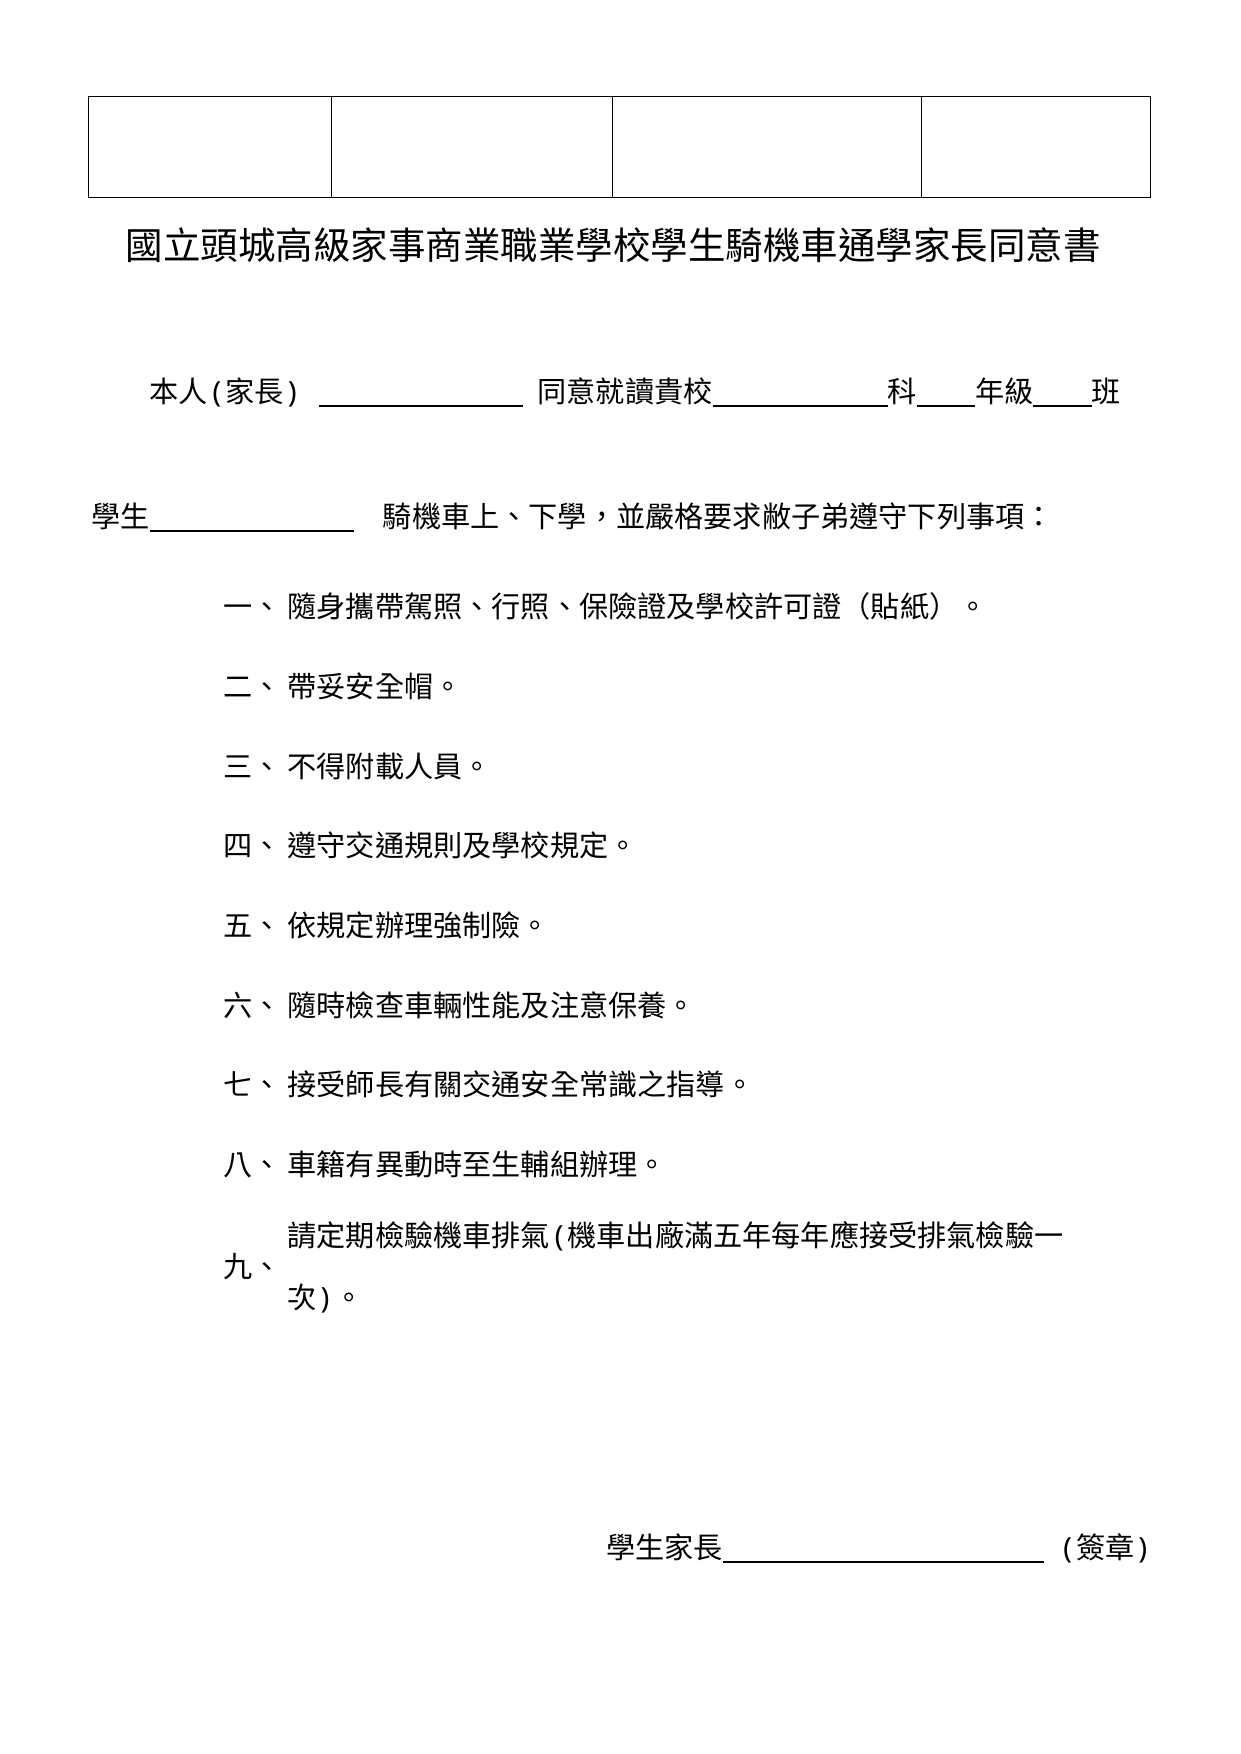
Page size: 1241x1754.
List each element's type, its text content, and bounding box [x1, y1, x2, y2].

table_cell [1138, 953, 1142, 1033]
table_cell [1138, 555, 1142, 634]
table_cell 車籍有異動時至生輔組辦理。 [284, 1113, 1137, 1192]
table_cell [332, 97, 612, 197]
table_cell [883, 1317, 1081, 1380]
table_cell [485, 267, 684, 330]
table_cell [1142, 714, 1151, 794]
table_cell [1142, 1317, 1151, 1380]
table_cell [1138, 1192, 1142, 1317]
table_cell [1142, 874, 1151, 953]
table_cell 依規定辦理強制險。 [284, 874, 1137, 953]
table_cell 遵守交通規則及學校規定。 [284, 794, 1137, 873]
table_cell [1091, 267, 1129, 330]
table_cell 本人(家長) 同意就讀貴校 科 年級 班 學生 騎機車上、下學，並嚴格要求敝子弟遵守下列事項： [88, 330, 1137, 555]
table_cell 三、 [88, 714, 284, 794]
table_cell [684, 267, 883, 330]
table_cell 九、 [88, 1192, 284, 1317]
table_cell [883, 267, 1081, 330]
table_cell [1142, 634, 1151, 714]
table_cell [1138, 874, 1142, 953]
table_cell [89, 97, 331, 197]
table_cell [1142, 794, 1151, 873]
table_cell [684, 1317, 883, 1380]
table_cell [1138, 1113, 1142, 1192]
table_cell [1142, 555, 1151, 634]
table_cell 一、 [88, 555, 284, 634]
table_cell [88, 267, 284, 330]
table_cell [284, 1317, 485, 1380]
table_cell [1142, 953, 1151, 1033]
table_cell [1138, 198, 1142, 267]
table_cell [1142, 405, 1151, 480]
table_cell 四、 [88, 794, 284, 873]
table_cell 隨身攜帶駕照、行照、保險證及學校許可證（貼紙）。 [284, 555, 1137, 634]
table_cell [613, 97, 921, 197]
table_cell 帶妥安全帽。 [284, 634, 1137, 714]
table_cell [1142, 330, 1151, 405]
table_cell 不得附載人員。 [284, 714, 1137, 794]
table_cell 七、 [88, 1033, 284, 1112]
table_cell [922, 97, 1150, 197]
table_cell [1138, 1033, 1142, 1112]
table_cell [1138, 714, 1142, 794]
table_cell [1138, 405, 1142, 480]
table_cell [1138, 330, 1142, 405]
table_cell [1129, 1317, 1142, 1380]
table_cell 請定期檢驗機車排氣(機車出廠滿五年每年應接受排氣檢驗一次)。 [284, 1192, 1137, 1317]
table_cell [1138, 794, 1142, 873]
table_cell [1138, 480, 1142, 555]
table_cell 二、 [88, 634, 284, 714]
table_cell [1091, 1317, 1129, 1380]
table_cell [1081, 1317, 1091, 1380]
table_cell [1142, 1192, 1151, 1317]
text 學生家長 (簽章) [89, 1505, 1152, 1567]
table_cell [1142, 1113, 1151, 1192]
table_cell [284, 267, 485, 330]
table_cell 隨時檢查車輛性能及注意保養。 [284, 953, 1137, 1033]
table_cell 五、 [88, 874, 284, 953]
table_cell [1142, 267, 1151, 330]
table_cell [1142, 1033, 1151, 1112]
table_cell 六、 [88, 953, 284, 1033]
table_cell 八、 [88, 1113, 284, 1192]
table_cell [485, 1317, 684, 1380]
table_cell [1129, 267, 1142, 330]
table_cell 接受師長有關交通安全常識之指導。 [284, 1033, 1137, 1112]
table_cell [1142, 480, 1151, 555]
table_cell [1142, 198, 1151, 267]
table_cell 國立頭城高級家事商業職業學校學生騎機車通學家長同意書 [88, 198, 1137, 267]
table_cell [1138, 634, 1142, 714]
table_cell [1081, 267, 1091, 330]
table_cell [88, 1317, 284, 1380]
